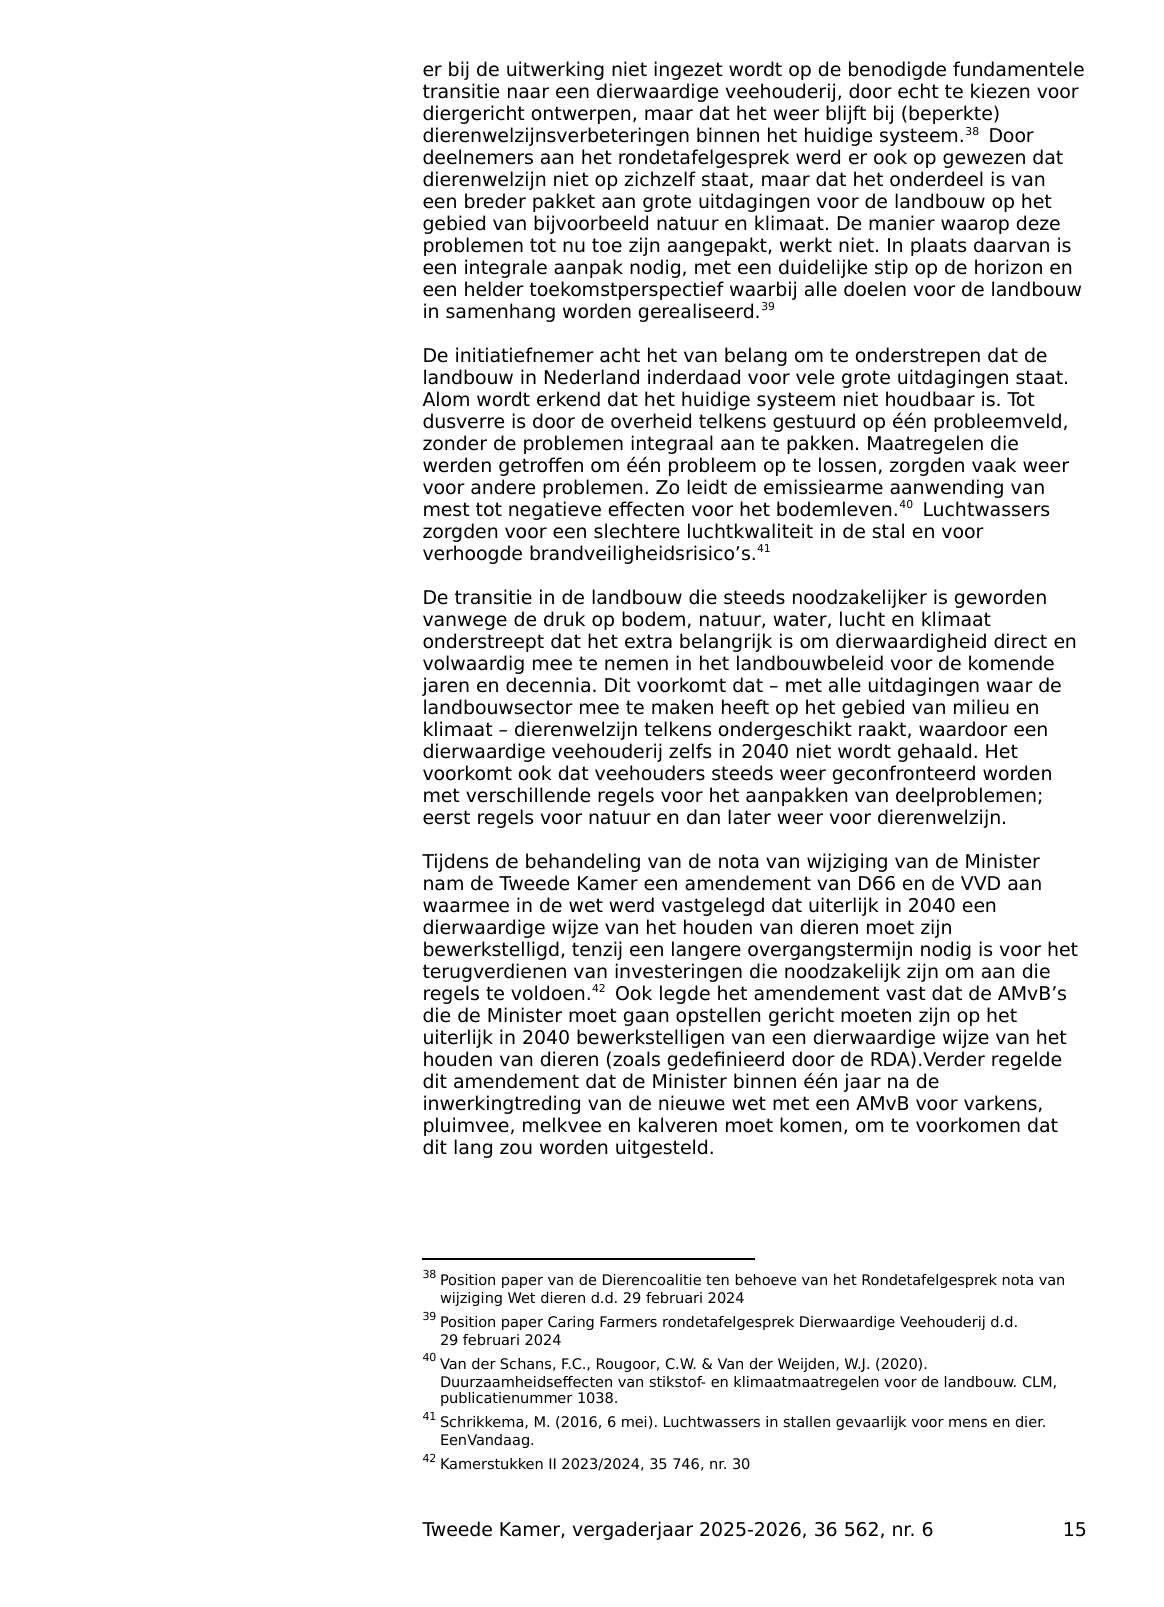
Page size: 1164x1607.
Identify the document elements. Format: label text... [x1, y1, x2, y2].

text Kamerstukken II 2023/2024, 35 746, nr. 30 [422, 1452, 1087, 1474]
text De transitie in de landbouw die steeds noodzakelijker is geworden vanwege de druk op bodem, natuur, water, lucht en klimaat onderstreept dat het extra belangrijk is om dierwaardigheid direct en volwaardig mee te nemen in het landbouwbeleid voor de komende jaren en decennia. Dit voorkomt dat – met alle uitdagingen waar de landbouwsector mee te maken heeft op het gebied van milieu en klimaat – dierenwelzijn telkens ondergeschikt raakt, waardoor een dierwaardige veehouderij zelfs in 2040 niet wordt gehaald. Het voorkomt ook dat veehouders steeds weer geconfronteerd worden met verschillende regels voor het aanpakken van deelproblemen; eerst regels voor natuur en dan later weer voor dierenwelzijn. [422, 587, 1087, 829]
text Van der Schans, F.C., Rougoor, C.W. & Van der Weijden, W.J. (2020). Duurzaamheidseffecten van stikstof- en klimaatmaatregelen voor de landbouw. CLM, publicatienummer 1038. [422, 1352, 1087, 1407]
text er bij de uitwerking niet ingezet wordt op de benodigde fundamentele transitie naar een dierwaardige veehouderij, door echt te kiezen voor diergericht ontwerpen, maar dat het weer blijft bij (beperkte) dierenwelzijnsverbeteringen binnen het huidige systeem. Door deelnemers aan het rondetafelgesprek werd er ook op gewezen dat dierenwelzijn niet op zichzelf staat, maar dat het onderdeel is van een breder pakket aan grote uitdagingen voor de landbouw op het gebied van bijvoorbeeld natuur en klimaat. De manier waarop deze problemen tot nu toe zijn aangepakt, werkt niet. In plaats daarvan is een integrale aanpak nodig, met een duidelijke stip op de horizon en een helder toekomstperspectief waarbij alle doelen voor de landbouw in samenhang worden gerealiseerd. [422, 59, 1087, 323]
text Tijdens de behandeling van de nota van wijziging van de Minister nam de Tweede Kamer een amendement van D66 en de VVD aan waarmee in de wet werd vastgelegd dat uiterlijk in 2040 een dierwaardige wijze van het houden van dieren moet zijn bewerkstelligd, tenzij een langere overgangstermijn nodig is voor het terugverdienen van investeringen die noodzakelijk zijn om aan die regels te voldoen. Ook legde het amendement vast dat de AMvB’s die de Minister moet gaan opstellen gericht moeten zijn op het uiterlijk in 2040 bewerkstelligen van een dierwaardige wijze van het houden van dieren (zoals gedefinieerd door de RDA).Verder regelde dit amendement dat de Minister binnen één jaar na de inwerkingtreding van de nieuwe wet met een AMvB voor varkens, pluimvee, melkvee en kalveren moet komen, om te voorkomen dat dit lang zou worden uitgesteld. [422, 851, 1087, 1159]
text Position paper Caring Farmers rondetafelgesprek Dierwaardige Veehouderij d.d. 29 februari 2024 [422, 1310, 1087, 1349]
text De initiatiefnemer acht het van belang om te onderstrepen dat de landbouw in Nederland inderdaad voor vele grote uitdagingen staat. Alom wordt erkend dat het huidige systeem niet houdbaar is. Tot dusverre is door de overheid telkens gestuurd op één probleemveld, zonder de problemen integraal aan te pakken. Maatregelen die werden getroffen om één probleem op te lossen, zorgden vaak weer voor andere problemen. Zo leidt de emissiearme aanwending van mest tot negatieve effecten voor het bodemleven. Luchtwassers zorgden voor een slechtere luchtkwaliteit in de stal en voor verhoogde brandveiligheidsrisico’s. [422, 345, 1087, 565]
text Schrikkema, M. (2016, 6 mei). Luchtwassers in stallen gevaarlijk voor mens en dier. EenVandaag. [422, 1410, 1087, 1449]
text Position paper van de Dierencoalitie ten behoeve van het Rondetafelgesprek nota van wijziging Wet dieren d.d. 29 februari 2024 [422, 1268, 1087, 1307]
